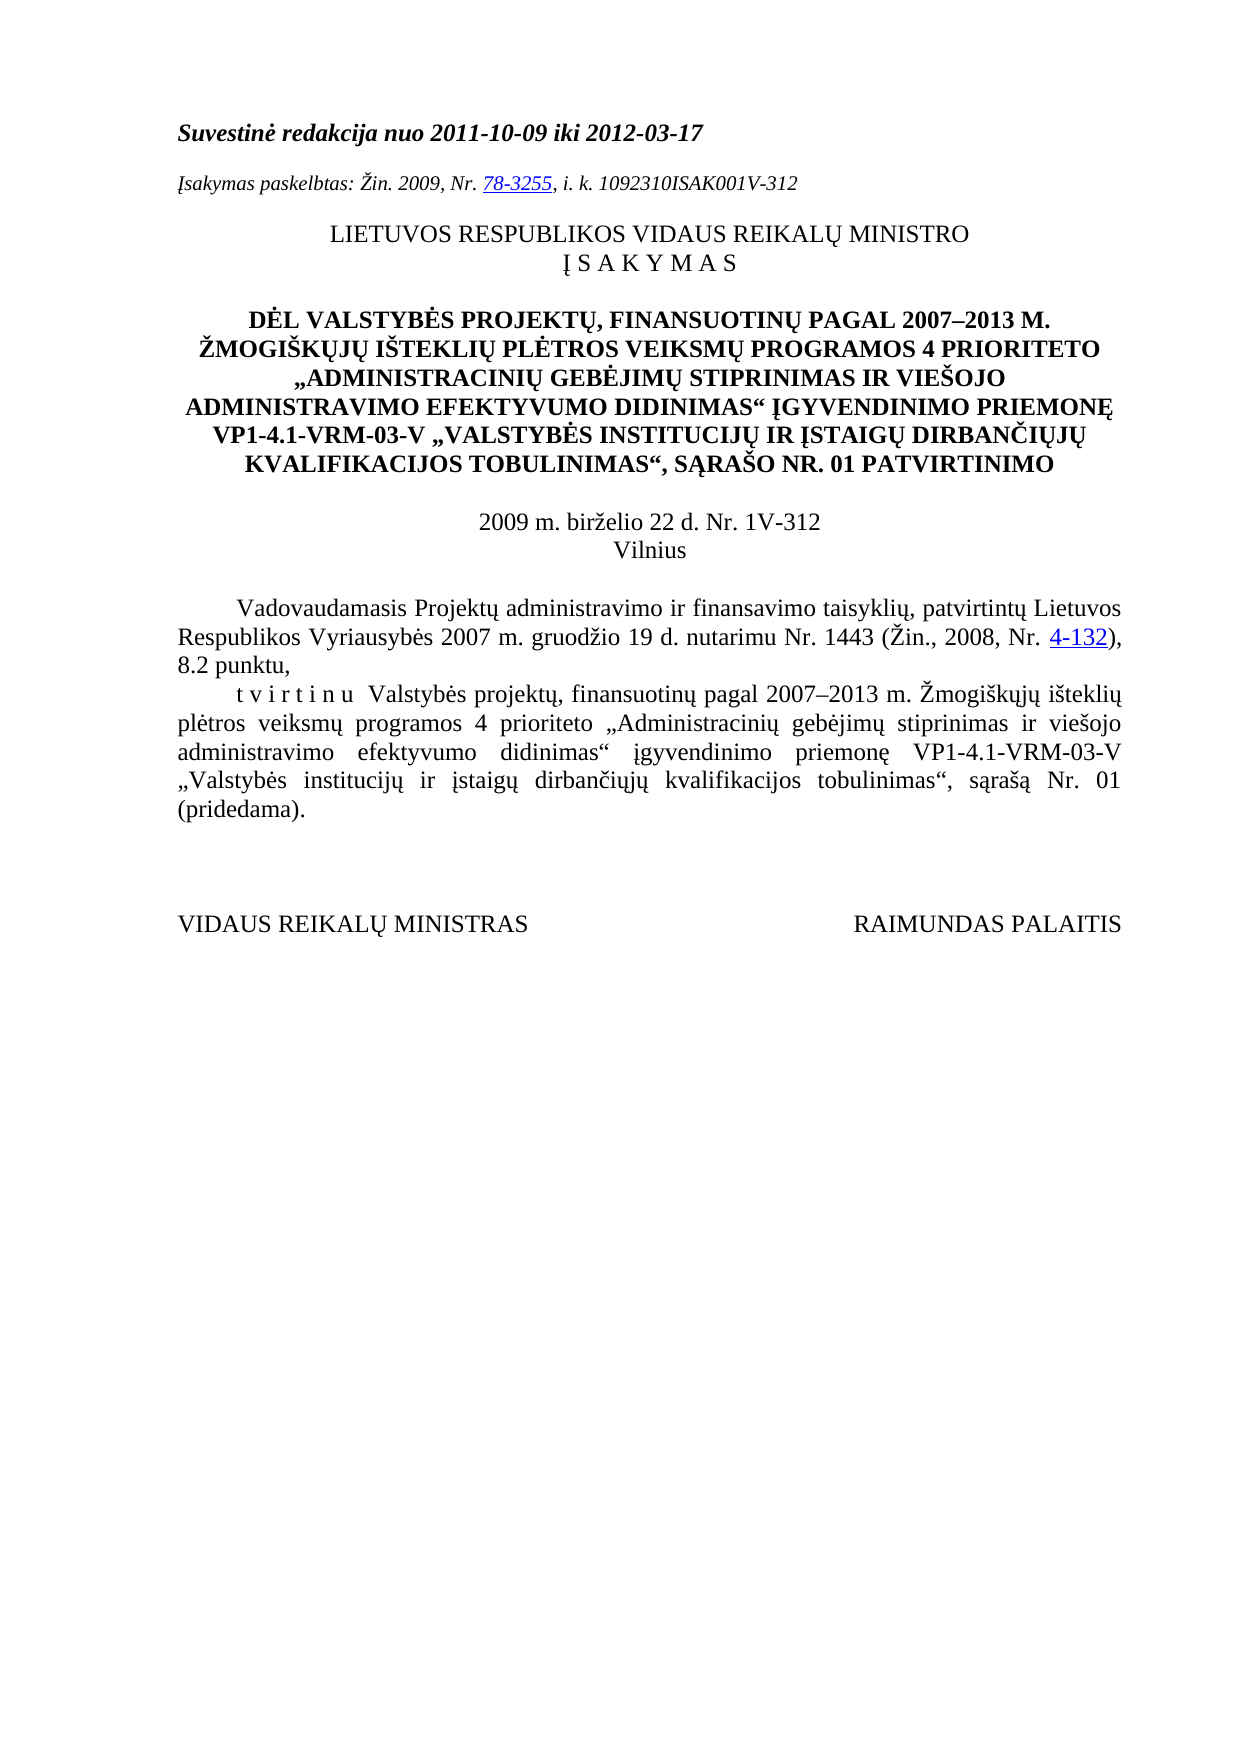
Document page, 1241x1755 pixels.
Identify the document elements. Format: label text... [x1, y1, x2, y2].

text Vadovaudamasis Projektų administravimo ir finansavimo taisyklių, patvirtintų Lietuvos Respublikos Vyriausybės 2007 m. gruodžio 19 d. nutarimu Nr. 1443 (Žin., 2008, Nr. 4-132), 8.2 punktu, [177, 593, 1122, 679]
text DĖL VALSTYBĖS PROJEKTŲ, FINANSUOTINŲ PAGAL 2007–2013 M. ŽMOGIŠKŲJŲ IŠTEKLIŲ PLĖTROS VEIKSMŲ PROGRAMOS 4 PRIORITETO „ADMINISTRACINIŲ GEBĖJIMŲ STIPRINIMAS IR VIEŠOJO ADMINISTRAVIMO EFEKTYVUMO DIDINIMAS“ ĮGYVENDINIMO PRIEMONĘ VP1-4.1-VRM-03-V „VALSTYBĖS INSTITUCIJŲ IR ĮSTAIGŲ DIRBANČIŲJŲ KVALIFIKACIJOS TOBULINIMAS“, SĄRAŠO NR. 01 PATVIRTINIMO [177, 305, 1122, 478]
text tvirtinu Valstybės projektų, finansuotinų pagal 2007–2013 m. Žmogiškųjų išteklių plėtros veiksmų programos 4 prioriteto „Administracinių gebėjimų stiprinimas ir viešojo administravimo efektyvumo didinimas“ įgyvendinimo priemonę VP1-4.1-VRM-03-V „Valstybės institucijų ir įstaigų dirbančiųjų kvalifikacijos tobulinimas“, sąrašą Nr. 01 (pridedama). [177, 679, 1122, 823]
text Įsakymas paskelbtas: Žin. 2009, Nr. 78-3255, i. k. 1092310ISAK001V-312 [177, 171, 1122, 195]
text Suvestinė redakcija nuo 2011-10-09 iki 2012-03-17 [177, 118, 1122, 147]
text 2009 m. birželio 22 d. Nr. 1V-312 [177, 507, 1122, 535]
text LIETUVOS RESPUBLIKOS VIDAUS REIKALŲ MINISTRO [177, 219, 1122, 248]
text VIDAUS REIKALŲ MINISTRAS RAIMUNDAS PALAITIS [177, 909, 1122, 938]
text Vilnius [177, 535, 1122, 564]
text ĮSAKYMAS [177, 248, 1122, 277]
